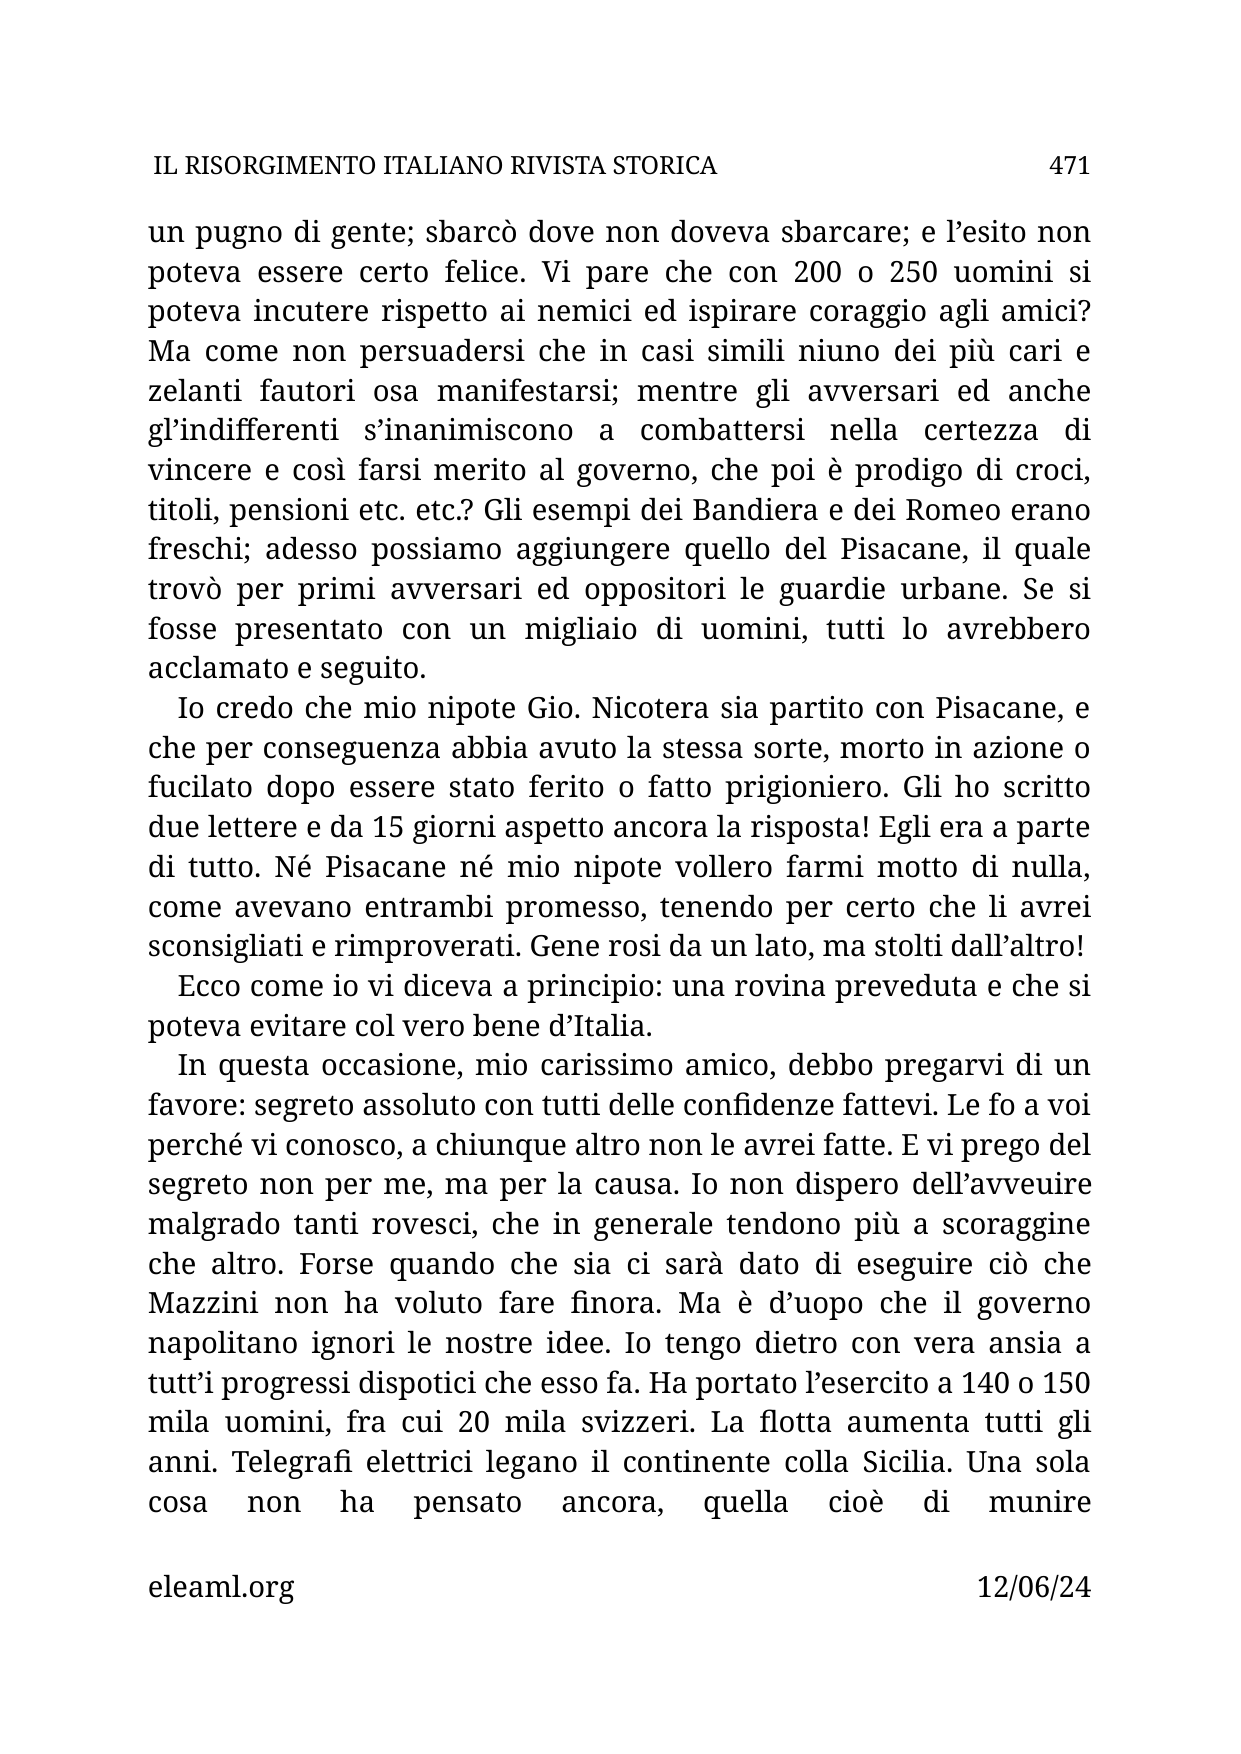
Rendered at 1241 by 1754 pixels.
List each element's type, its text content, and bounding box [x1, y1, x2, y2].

text Io credo che mio nipote Gio. Nicotera sia partito con Pisacane, e che per conseguenza abbia avuto la stessa sorte, morto in azione o fucilato dopo essere stato ferito o fatto prigioniero. Gli ho scritto due lettere e da 15 giorni aspetto ancora la risposta! Egli era a parte di tutto. Né Pisacane né mio nipote vollero farmi motto di nulla, come avevano entrambi promesso, tenendo per certo che li avrei sconsigliati e rimproverati. Gene rosi da un lato, ma stolti dall’altro! [148, 687, 1093, 965]
text Ecco come io vi diceva a principio: una rovina preveduta e che si poteva evitare col vero bene d’Italia. [148, 965, 1093, 1044]
text un pugno di gente; sbarcò dove non doveva sbarcare; e l’esito non poteva essere certo felice. Vi pare che con 200 o 250 uomini si poteva incutere rispetto ai nemici ed ispirare coraggio agli amici? Ma come non persuadersi che in casi simili niuno dei più cari e zelanti fautori osa manifestarsi; mentre gli avversari ed anche gl’indifferenti s’inanimiscono a combattersi nella certezza di vincere e così farsi merito al governo, che poi è prodigo di croci, titoli, pensioni etc. etc.? Gli esempi dei Bandiera e dei Romeo erano freschi; adesso possiamo aggiungere quello del Pisacane, il quale trovò per primi avversari ed oppositori le guardie urbane. Se si fosse presentato con un migliaio di uomini, tutti lo avrebbero acclamato e seguito. [148, 211, 1093, 687]
text In questa occasione, mio carissimo amico, debbo pregarvi di un favore: segreto assoluto con tutti delle confidenze fattevi. Le fo a voi perché vi conosco, a chiunque altro non le avrei fatte. E vi prego del segreto non per me, ma per la causa. Io non dispero dell’avveuire malgrado tanti rovesci, che in generale tendono più a scoraggine che altro. Forse quando che sia ci sarà dato di eseguire ciò che Mazzini non ha voluto fare finora. Ma è d’uopo che il governo napolitano ignori le nostre idee. Io tengo dietro con vera ansia a tutt’i progressi dispotici che esso fa. Ha portato l’esercito a 140 o 150 mila uomini, fra cui 20 mila svizzeri. La flotta aumenta tutti gli anni. Telegrafi elettrici legano il continente colla Sicilia. Una sola cosa non ha pensato ancora, quella cioè di munire [148, 1044, 1093, 1521]
